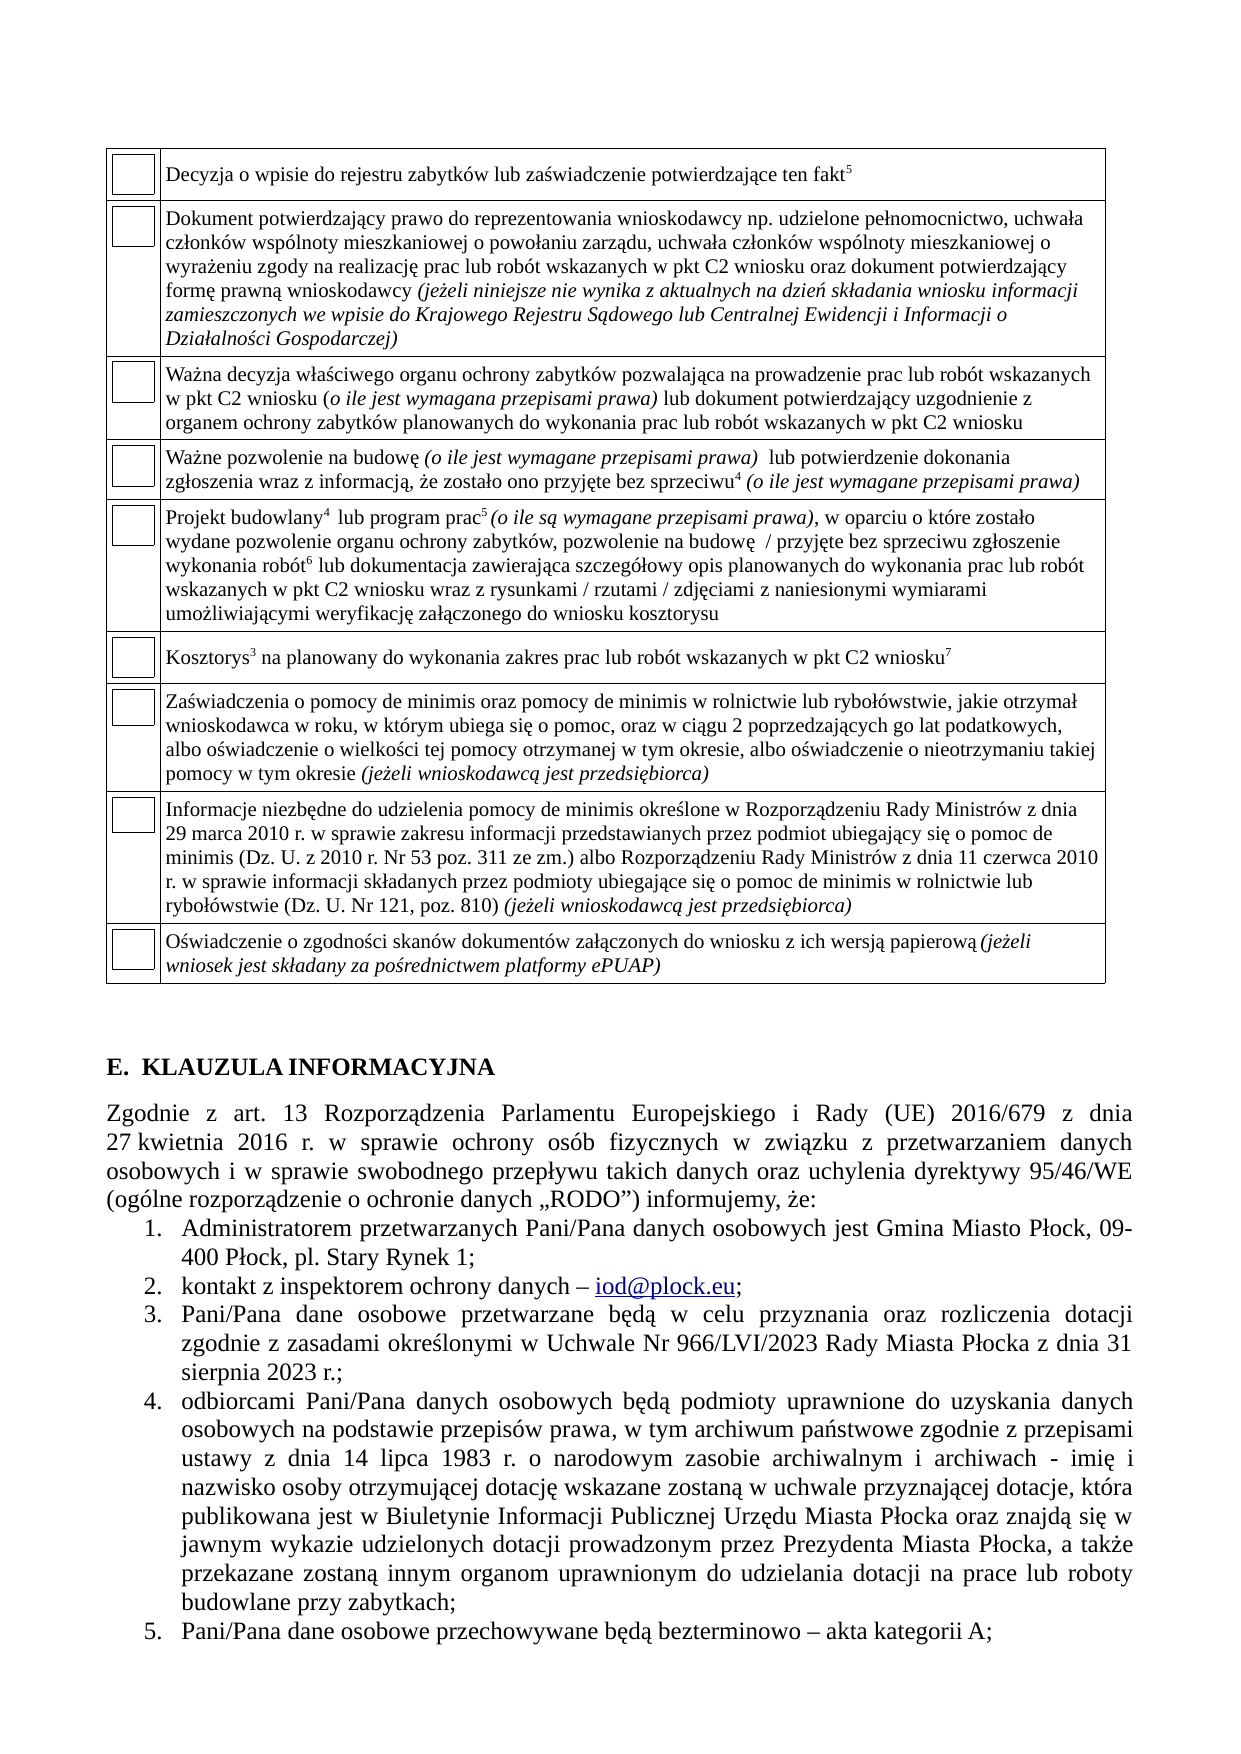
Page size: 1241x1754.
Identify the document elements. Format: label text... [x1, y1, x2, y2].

table_cell Dokument potwierdzający prawo do reprezentowania wnioskodawcy np. udzielone pełnomocnictwo, uchwała członków wspólnoty mieszkaniowej o powołaniu zarządu, uchwała członków wspólnoty mieszkaniowej o wyrażeniu zgody na realizację prac lub robót wskazanych w pkt C2 wniosku oraz dokument potwierdzający formę prawną wnioskodawcy (jeżeli niniejsze nie wynika z aktualnych na dzień składania wniosku informacji zamieszczonych we wpisie do Krajowego Rejestru Sądowego lub Centralnej Ewidencji i Informacji o Działalności Gospodarczej) [161, 201, 1105, 356]
table_header [113, 798, 154, 832]
list Pani/Pana dane osobowe przetwarzane będą w celu przyznania oraz rozliczenia dotacji zgodnie z zasadami określonymi w Uchwale Nr 966/LVI/2023 Rady Miasta Płocka z dnia 31 sierpnia 2023 r.; [144, 1299, 1134, 1386]
table_cell Oświadczenie o zgodności skanów dokumentów załączonych do wniosku z ich wersją papierową (jeżeli wniosek jest składany za pośrednictwem platformy ePUAP) [161, 924, 1105, 982]
table_cell Projekt budowlany4 lub program prac5 (o ile są wymagane przepisami prawa), w oparciu o które zostało wydane pozwolenie organu ochrony zabytków, pozwolenie na budowę / przyjęte bez sprzeciwu zgłoszenie wykonania robót6 lub dokumentacja zawierająca szczegółowy opis planowanych do wykonania prac lub robót wskazanych w pkt C2 wniosku wraz z rysunkami / rzutami / zdjęciami z naniesionymi wymiarami umożliwiającymi weryfikację załączonego do wniosku kosztorysu [161, 500, 1105, 631]
table_header [113, 690, 154, 724]
table_header [113, 446, 154, 486]
text E. KLAUZULA INFORMACYJNA [106, 1052, 1134, 1081]
table_cell Ważna decyzja właściwego organu ochrony zabytków pozwalająca na prowadzenie prac lub robót wskazanych w pkt C2 wniosku (o ile jest wymagana przepisami prawa) lub dokument potwierdzający uzgodnienie z organem ochrony zabytków planowanych do wykonania prac lub robót wskazanych w pkt C2 wniosku [161, 357, 1105, 439]
table_cell Ważne pozwolenie na budowę (o ile jest wymagane przepisami prawa) lub potwierdzenie dokonania zgłoszenia wraz z informacją, że zostało ono przyjęte bez sprzeciwu4 (o ile jest wymagane przepisami prawa) [161, 440, 1105, 499]
table_cell [107, 149, 160, 200]
list Administratorem przetwarzanych Pani/Pana danych osobowych jest Gmina Miasto Płock, 09-400 Płock, pl. Stary Rynek 1; [144, 1213, 1134, 1271]
table_cell [107, 684, 160, 791]
table_cell [107, 440, 160, 499]
table_cell [107, 792, 160, 923]
list odbiorcami Pani/Pana danych osobowych będą podmioty uprawnione do uzyskania danych osobowych na podstawie przepisów prawa, w tym archiwum państwowe zgodnie z przepisami ustawy z dnia 14 lipca 1983 r. o narodowym zasobie archiwalnym i archiwach - imię i nazwisko osoby otrzymującej dotację wskazane zostaną w uchwale przyznającej dotacje, która publikowana jest w Biuletynie Informacji Publicznej Urzędu Miasta Płocka oraz znajdą się w jawnym wykazie udzielonych dotacji prowadzonym przez Prezydenta Miasta Płocka, a także przekazane zostaną innym organom uprawnionym do udzielania dotacji na prace lub roboty budowlane przy zabytkach; [144, 1386, 1134, 1616]
table_cell [107, 201, 160, 356]
table_header [113, 207, 154, 246]
table_cell [107, 632, 160, 683]
table_header [113, 155, 154, 194]
list Pani/Pana dane osobowe przechowywane będą bezterminowo – akta kategorii A; [144, 1616, 1134, 1644]
table_cell Kosztorys3 na planowany do wykonania zakres prac lub robót wskazanych w pkt C2 wniosku7 [161, 632, 1105, 683]
table_header [113, 930, 154, 969]
list kontakt z inspektorem ochrony danych – iod@plock.eu; [144, 1271, 1134, 1299]
table_cell [107, 924, 160, 982]
table_header [113, 638, 154, 677]
text Zgodnie z art. 13 Rozporządzenia Parlamentu Europejskiego i Rady (UE) 2016/679 z dnia 27 kwietnia 2016 r. w sprawie ochrony osób fizycznych w związku z przetwarzaniem danych osobowych i w sprawie swobodnego przepływu takich danych oraz uchylenia dyrektywy 95/46/WE (ogólne rozporządzenie o ochronie danych „RODO”) informujemy, że: [106, 1098, 1134, 1213]
table_cell [107, 357, 160, 439]
table_cell Informacje niezbędne do udzielenia pomocy de minimis określone w Rozporządzeniu Rady Ministrów z dnia 29 marca 2010 r. w sprawie zakresu informacji przedstawianych przez podmiot ubiegający się o pomoc de minimis (Dz. U. z 2010 r. Nr 53 poz. 311 ze zm.) albo Rozporządzeniu Rady Ministrów z dnia 11 czerwca 2010 r. w sprawie informacji składanych przez podmioty ubiegające się o pomoc de minimis w rolnictwie lub rybołówstwie (Dz. U. Nr 121, poz. 810) (jeżeli wnioskodawcą jest przedsiębiorca) [161, 792, 1105, 923]
table_cell [107, 500, 160, 631]
table_cell Zaświadczenia o pomocy de minimis oraz pomocy de minimis w rolnictwie lub rybołówstwie, jakie otrzymał wnioskodawca w roku, w którym ubiega się o pomoc, oraz w ciągu 2 poprzedzających go lat podatkowych, albo oświadczenie o wielkości tej pomocy otrzymanej w tym okresie, albo oświadczenie o nieotrzymaniu takiej pomocy w tym okresie (jeżeli wnioskodawcą jest przedsiębiorca) [161, 684, 1105, 791]
table_header [113, 362, 154, 402]
table_header [113, 506, 154, 545]
table_cell Decyzja o wpisie do rejestru zabytków lub zaświadczenie potwierdzające ten fakt5 [161, 149, 1105, 200]
